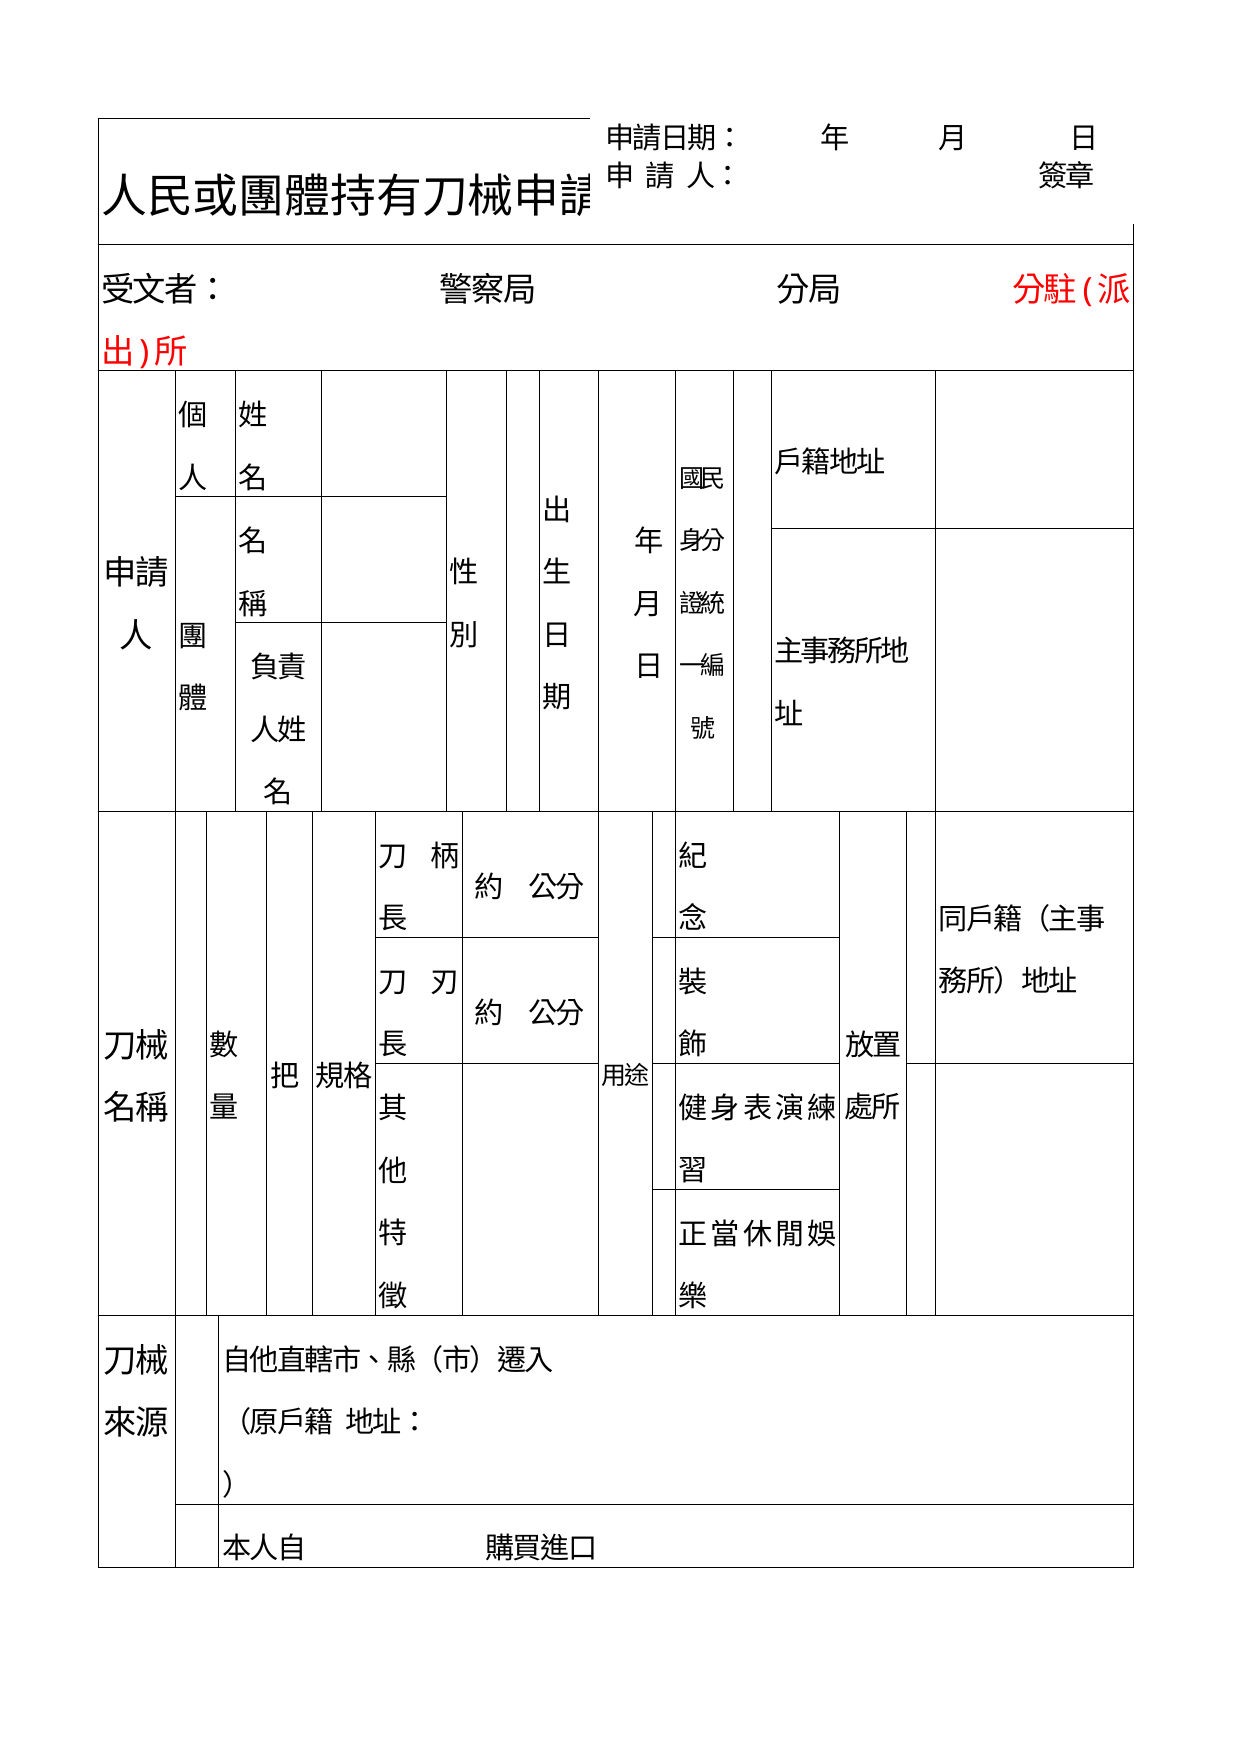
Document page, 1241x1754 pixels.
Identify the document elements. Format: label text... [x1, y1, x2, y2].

table_cell 同戶籍（主事務所）地址 [936, 812, 1133, 1063]
table_cell [176, 1316, 218, 1503]
table_cell [322, 371, 446, 496]
table_cell 紀 念 [676, 812, 839, 937]
table_cell [507, 371, 539, 811]
table_cell [322, 623, 446, 811]
table_cell 把 [267, 812, 312, 1315]
table_cell 本人自 購買進口 [219, 1505, 1133, 1567]
table_cell 年 月 日 [599, 371, 675, 811]
table_cell 刀械 來源 [99, 1316, 175, 1567]
table_cell [176, 1505, 218, 1567]
table_cell 刀柄長 [376, 812, 462, 937]
table_cell 規格 [313, 812, 375, 1315]
table_cell 健身表演練習 [676, 1064, 839, 1189]
table_cell [907, 1064, 935, 1315]
table_cell 用途 [599, 812, 652, 1315]
table_cell 約 公分 [463, 812, 598, 937]
table_cell 受文者： 警察局 分局 分駐(派出)所 [99, 245, 1133, 370]
table_cell 戶籍地址 [772, 371, 935, 527]
table_cell 自他直轄市、縣（市）遷入 （原戶籍 地址： ） [219, 1316, 1133, 1503]
table_cell [322, 497, 446, 622]
table_cell [936, 1064, 1133, 1315]
table_cell 數量 [207, 812, 266, 1315]
table_cell 主事務所地址 [772, 529, 935, 811]
table_cell 刀械 名稱 [99, 812, 175, 1315]
table_cell 其 他 特 徵 [376, 1064, 462, 1315]
table_cell [936, 371, 1133, 527]
table_cell 名 稱 [236, 497, 321, 622]
table_cell 正當休閒娛樂 [676, 1190, 839, 1315]
table_cell [936, 529, 1133, 811]
table_cell 姓 名 [236, 371, 321, 496]
table_cell 國民 身分 證統 一編 號 [676, 371, 733, 811]
table_cell 刀刃長 [376, 938, 462, 1063]
table_cell [734, 371, 771, 811]
table_cell [653, 1190, 675, 1315]
table_cell 性別 [447, 371, 506, 811]
table_cell 團體 [176, 497, 235, 811]
table_cell 出生 日期 [540, 371, 598, 811]
table_cell 裝 飾 [676, 938, 839, 1063]
table_cell [653, 1064, 675, 1189]
table_cell 個人 [176, 371, 235, 496]
table_cell 約 公分 [463, 938, 598, 1063]
table_cell 申請 人 [99, 371, 175, 811]
table_cell [463, 1064, 598, 1315]
table_cell [653, 812, 675, 937]
table_cell [653, 938, 675, 1063]
table_header 人民或團體持有刀械申請書 [99, 111, 1240, 244]
table_cell [907, 812, 935, 1063]
table_cell 負責人姓 名 [236, 623, 321, 811]
table_cell [176, 812, 206, 1315]
table_cell 放置處所 [840, 812, 906, 1315]
